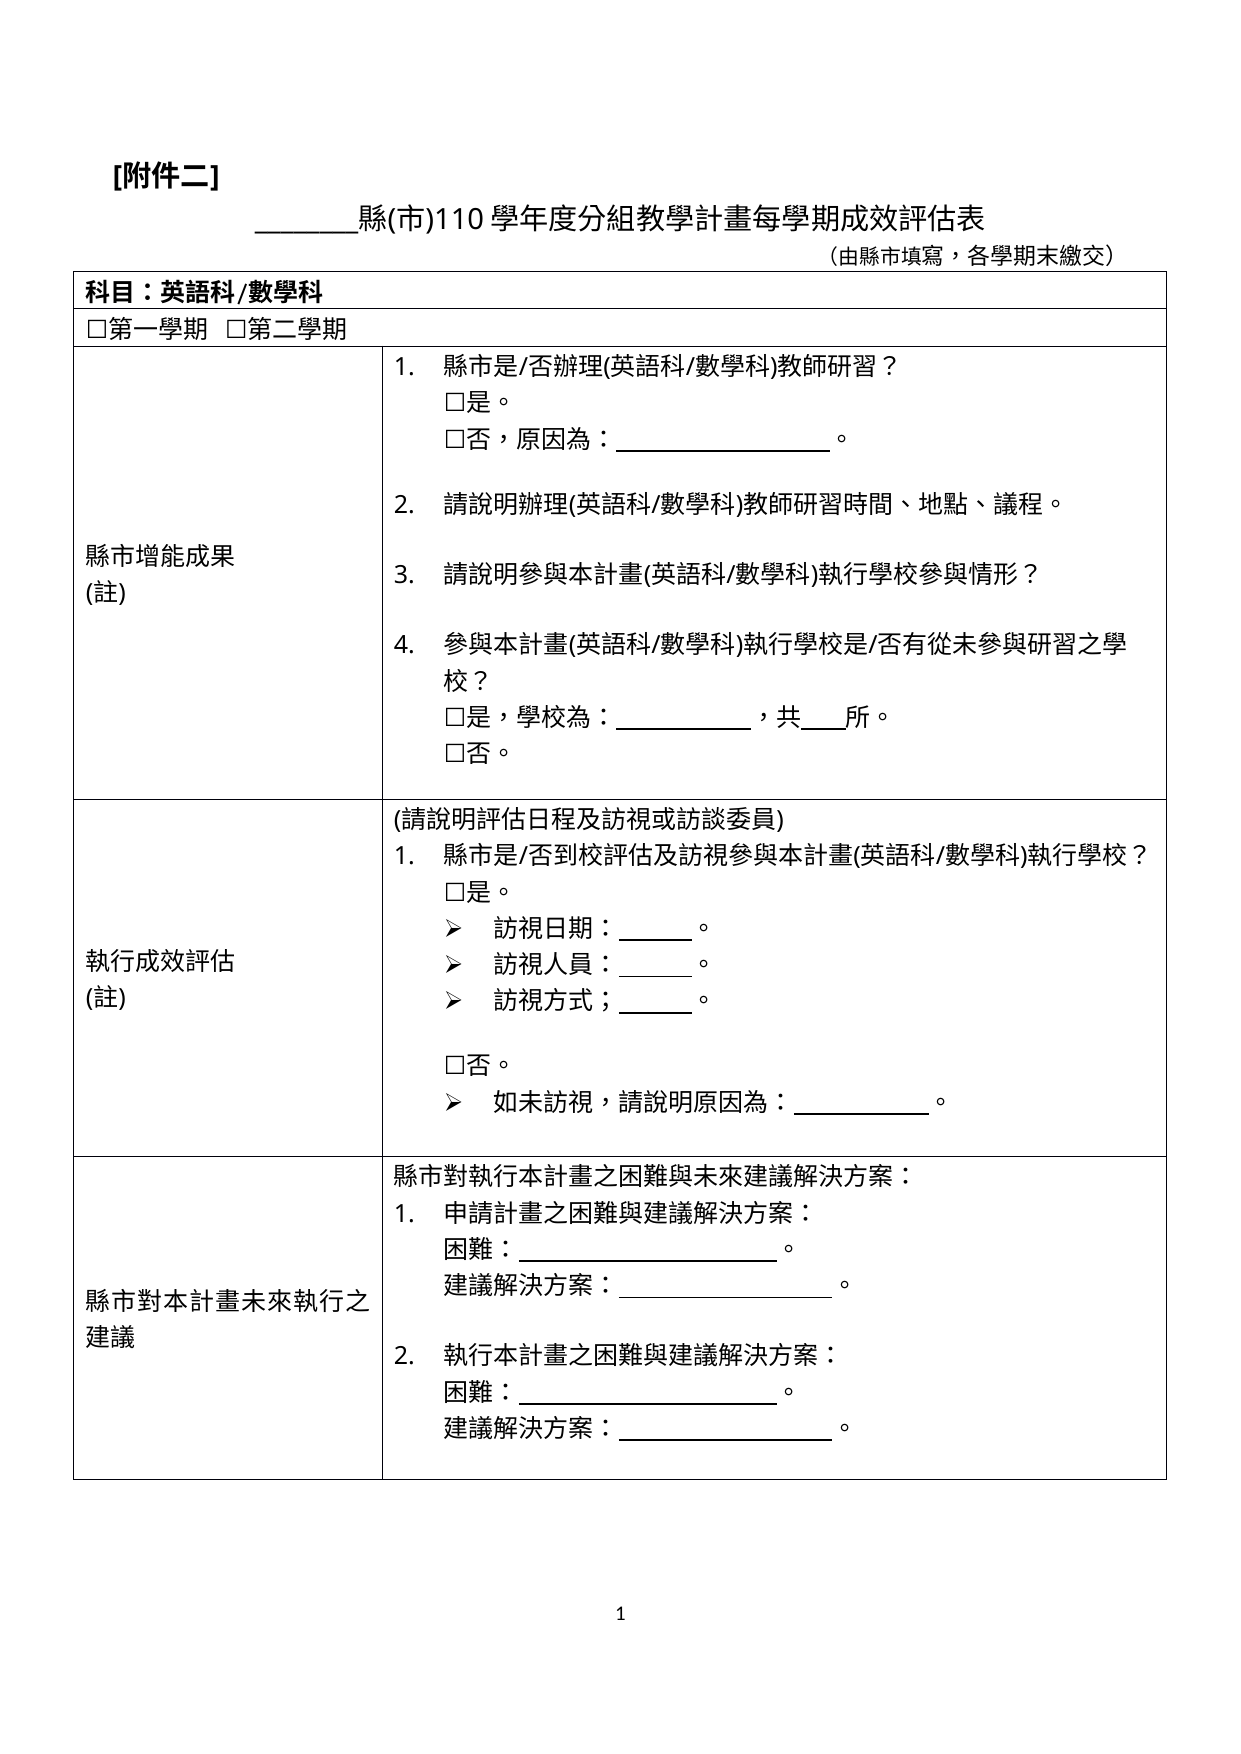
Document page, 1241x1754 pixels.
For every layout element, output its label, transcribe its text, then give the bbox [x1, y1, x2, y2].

table_cell (請說明評估日程及訪視或訪談委員) 縣市是/否到校評估及訪視參與本計畫(英語科/數學科)執行學校？ ☐是。 訪視日期： 。 訪視人員： 。 訪視方式； 。 ☐否。 如未訪視，請說明原因為： 。 [383, 800, 1166, 1156]
table_cell 縣市對本計畫未來執行之建議 [74, 1157, 382, 1479]
text （由縣市填寫，各學期末繳交） [112, 238, 1128, 271]
table_cell 縣市對執行本計畫之困難與未來建議解決方案： 申請計畫之困難與建議解決方案： 困難： 。 建議解決方案： 。 執行本計畫之困難與建議解決方案： 困難： 。 建議解決方案： 。 [383, 1157, 1166, 1479]
text ________縣(市)110學年度分組教學計畫每學期成效評估表 [112, 195, 1128, 238]
table_cell 縣市增能成果 (註) [74, 347, 382, 798]
table_cell 縣市是/否辦理(英語科/數學科)教師研習？ ☐是。 ☐否，原因為： 。 請說明辦理(英語科/數學科)教師研習時間、地點、議程。 請說明參與本計畫(英語科/數學科)執行學校參與情形？ 參與本計畫(英語科/數學科)執行學校是/否有從未參與研習之學校？ ☐是，學校為： ，共 所。 ☐否。 [383, 347, 1166, 798]
table_cell ☐第一學期 ☐第二學期 [74, 309, 1166, 346]
table_header 科目：英語科/數學科 [74, 272, 1166, 308]
table_cell 執行成效評估 (註) [74, 800, 382, 1156]
text [附件二] [112, 153, 1128, 195]
